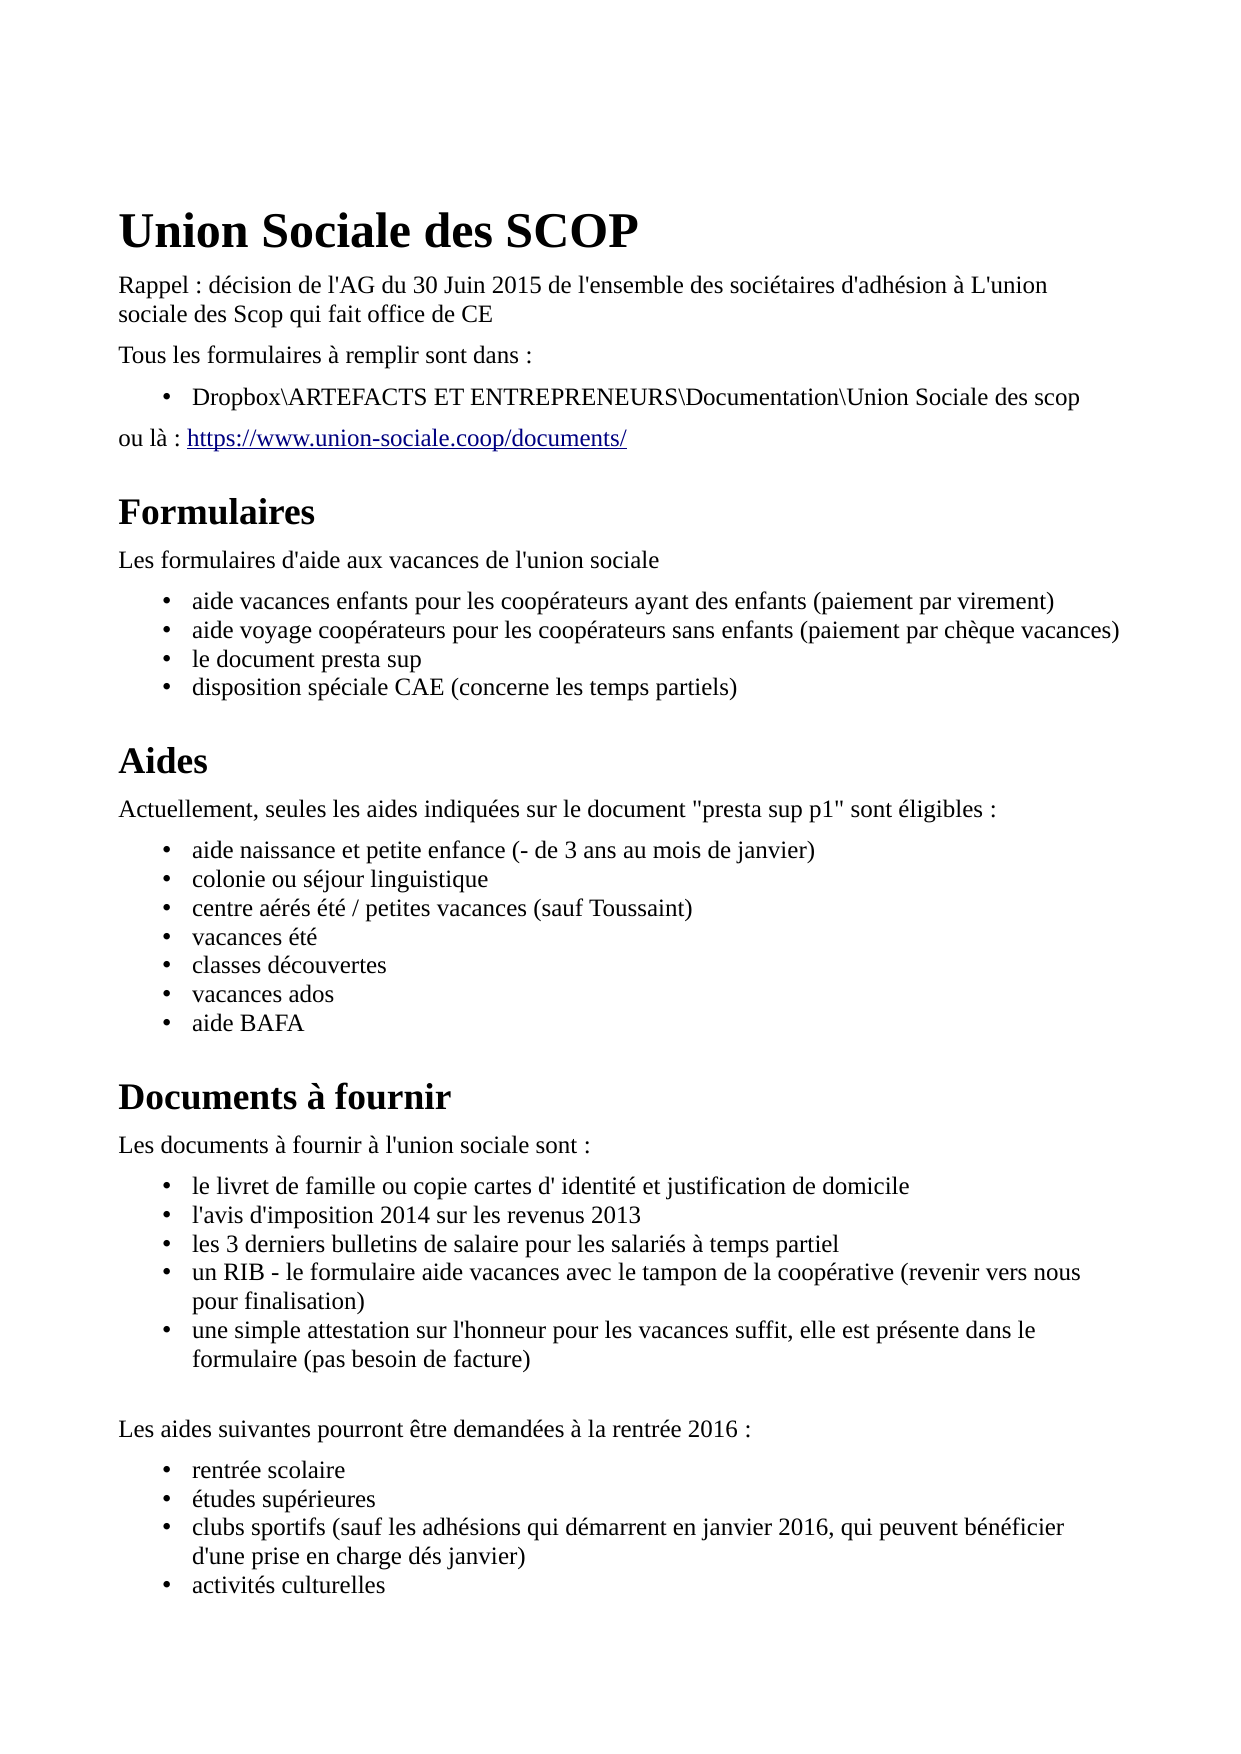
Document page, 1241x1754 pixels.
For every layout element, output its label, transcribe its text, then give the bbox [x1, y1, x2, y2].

list l'avis d'imposition 2014 sur les revenus 2013 [162, 1200, 1122, 1229]
subtitle Formulaires [58, 489, 1122, 532]
list Dropbox\ARTEFACTS ET ENTREPRENEURS\Documentation\Union Sociale des scop [162, 382, 1122, 411]
list aide BAFA [162, 1008, 1122, 1037]
subtitle Aides [58, 739, 1122, 782]
list colonie ou séjour linguistique [162, 864, 1122, 893]
list vacances ados [162, 979, 1122, 1008]
list aide vacances enfants pour les coopérateurs ayant des enfants (paiement par virement) [162, 586, 1122, 615]
list centre aérés été / petites vacances (sauf Toussaint) [162, 893, 1122, 922]
list le document presta sup [162, 644, 1122, 672]
list un RIB - le formulaire aide vacances avec le tampon de la coopérative (revenir vers nous pour finalisation) [162, 1257, 1122, 1315]
list rentrée scolaire [162, 1455, 1122, 1484]
text Les aides suivantes pourront être demandées à la rentrée 2016 : [118, 1385, 1122, 1442]
list une simple attestation sur l'honneur pour les vacances suffit, elle est présente dans le formulaire (pas besoin de facture) [162, 1315, 1122, 1372]
text Actuellement, seules les aides indiquées sur le document "presta sup p1" sont éligibles : [118, 794, 1122, 823]
text ou là : https://www.union-sociale.coop/documents/ [118, 423, 1122, 452]
subtitle Documents à fournir [58, 1074, 1122, 1117]
list études supérieures [162, 1484, 1122, 1512]
list classes découvertes [162, 951, 1122, 979]
text Les formulaires d'aide aux vacances de l'union sociale [118, 545, 1122, 574]
list vacances été [162, 922, 1122, 951]
list aide voyage coopérateurs pour les coopérateurs sans enfants (paiement par chèque vacances) [162, 615, 1122, 644]
list aide naissance et petite enfance (- de 3 ans au mois de janvier) [162, 836, 1122, 864]
subtitle Union Sociale des SCOP [118, 201, 1122, 258]
text Les documents à fournir à l'union sociale sont : [118, 1130, 1122, 1159]
list clubs sportifs (sauf les adhésions qui démarrent en janvier 2016, qui peuvent bénéficier d'une prise en charge dés janvier) [162, 1512, 1122, 1570]
list disposition spéciale CAE (concerne les temps partiels) [162, 672, 1122, 701]
text Tous les formulaires à remplir sont dans : [118, 341, 1122, 369]
list activités culturelles [162, 1570, 1122, 1599]
text Rappel : décision de l'AG du 30 Juin 2015 de l'ensemble des sociétaires d'adhésion à L'union sociale des Scop qui fait office de CE [118, 271, 1122, 328]
list le livret de famille ou copie cartes d' identité et justification de domicile [162, 1171, 1122, 1200]
list les 3 derniers bulletins de salaire pour les salariés à temps partiel [162, 1229, 1122, 1257]
